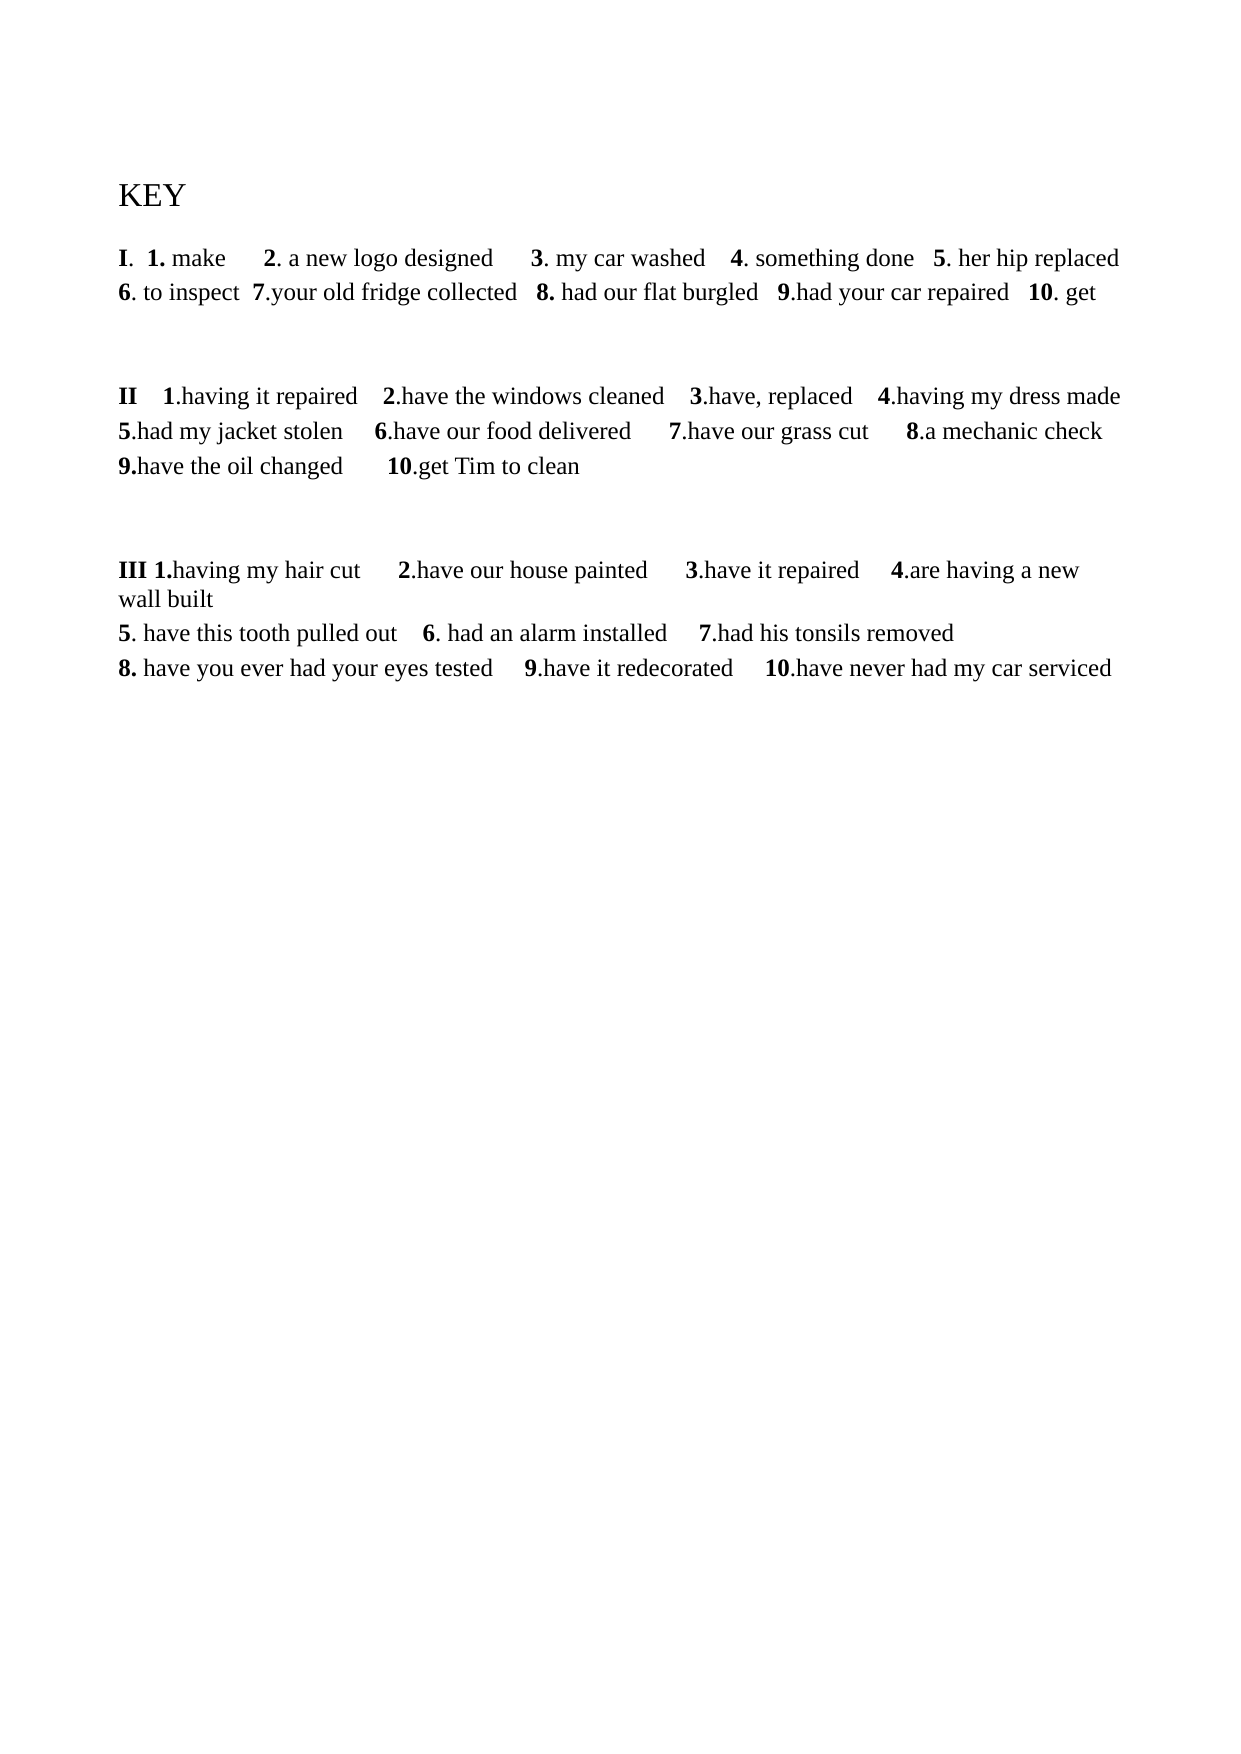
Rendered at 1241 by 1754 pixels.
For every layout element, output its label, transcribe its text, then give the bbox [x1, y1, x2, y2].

text KEY [118, 176, 1122, 214]
text 9.have the oil changed 10.get Tim to clean [118, 451, 1122, 479]
text 5.had my jacket stolen 6.have our food delivered 7.have our grass cut 8.a mechanic check [118, 416, 1122, 445]
text I. 1. make 2. a new logo designed 3. my car washed 4. something done 5. her hip replaced [118, 243, 1122, 271]
text 5. have this tooth pulled out 6. had an alarm installed 7.had his tonsils removed [118, 618, 1122, 647]
text 6. to inspect 7.your old fridge collected 8. had our flat burgled 9.had your car repaired 10. get [118, 277, 1122, 306]
text 8. have you ever had your eyes tested 9.have it redecorated 10.have never had my car serviced [118, 653, 1122, 682]
text III 1.having my hair cut 2.have our house painted 3.have it repaired 4.are having a new wall built [118, 555, 1122, 612]
text II 1.having it repaired 2.have the windows cleaned 3.have, replaced 4.having my dress made [118, 381, 1122, 410]
